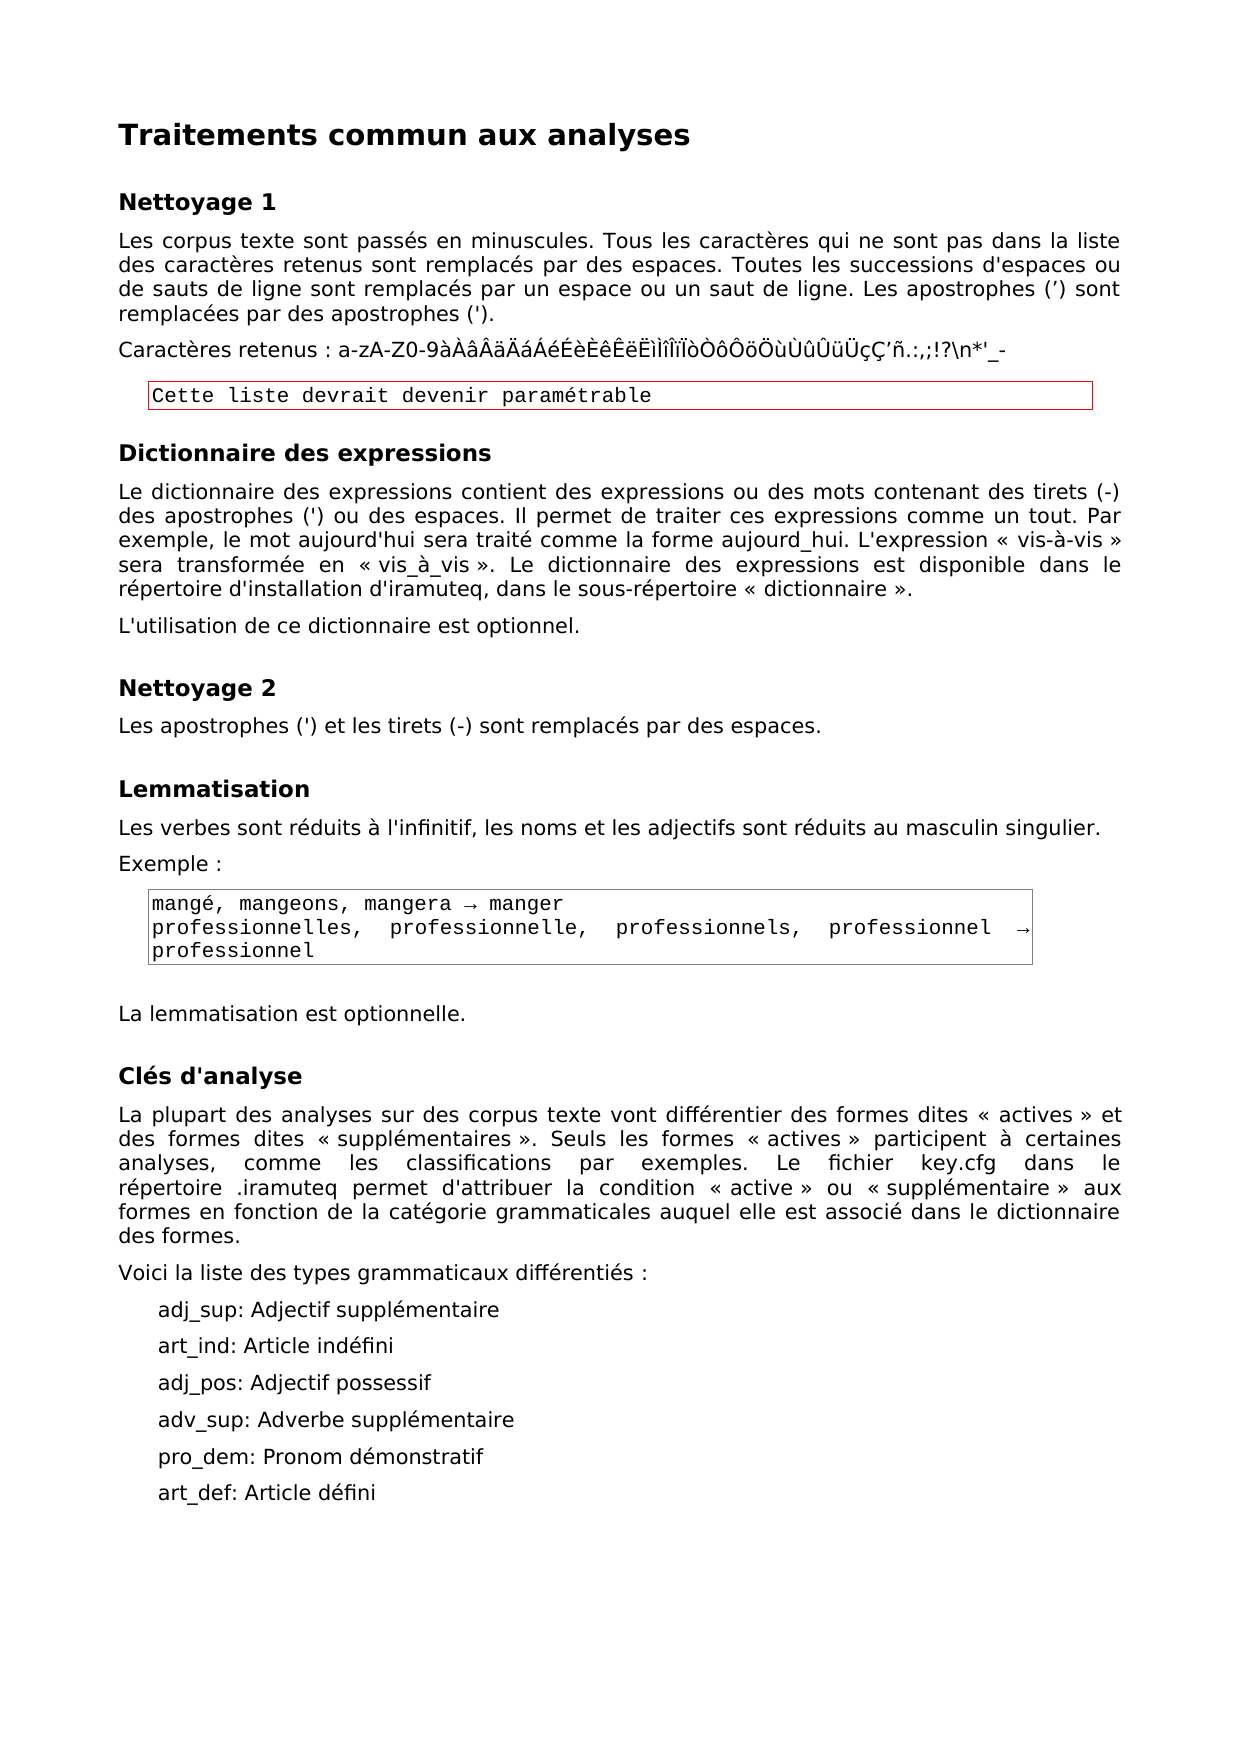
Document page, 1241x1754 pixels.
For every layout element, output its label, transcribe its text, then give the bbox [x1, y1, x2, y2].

text Caractères retenus : a-zA-Z0-9àÀâÂäÄáÁéÉèÈêÊëËìÌîÎïÏòÒôÔöÖùÙûÛüÜçÇ’ñ.:,;!?\n*'_- [118, 338, 1122, 363]
text adj_pos: Adjectif possessif [118, 1371, 1122, 1395]
subtitle Traitements commun aux analyses [118, 118, 1122, 152]
text La plupart des analyses sur des corpus texte vont différentier des formes dites « actives » et des formes dites « supplémentaires ». Seuls les formes « actives » participent à certaines analyses, comme les classifications par exemples. Le fichier key.cfg dans le répertoire .iramuteq permet d'attribuer la condition « active » ou « supplémentaire » aux formes en fonction de la catégorie grammaticales auquel elle est associé dans le dictionnaire des formes. [118, 1103, 1122, 1248]
text Le dictionnaire des expressions contient des expressions ou des mots contenant des tirets (-) des apostrophes (') ou des espaces. Il permet de traiter ces expressions comme un tout. Par exemple, le mot aujourd'hui sera traité comme la forme aujourd_hui. L'expression « vis-à-vis » sera transformée en « vis_à_vis ». Le dictionnaire des expressions est disponible dans le répertoire d'installation d'iramuteq, dans le sous-répertoire « dictionnaire ». [118, 480, 1122, 601]
text Les verbes sont réduits à l'infinitif, les noms et les adjectifs sont réduits au masculin singulier. [118, 816, 1122, 840]
text professionnelles, professionnelle, professionnels, professionnel → professionnel [149, 913, 1032, 964]
subtitle Lemmatisation [118, 776, 1122, 803]
subtitle Dictionnaire des expressions [118, 441, 1122, 467]
text art_ind: Article indéfini [118, 1334, 1122, 1359]
text Exemple : [118, 852, 1122, 877]
text mangé, mangeons, mangera → manger [149, 890, 1032, 913]
text Voici la liste des types grammaticaux différentiés : [118, 1261, 1122, 1285]
subtitle Nettoyage 1 [118, 189, 1122, 216]
text Les corpus texte sont passés en minuscules. Tous les caractères qui ne sont pas dans la liste des caractères retenus sont remplacés par des espaces. Toutes les successions d'espaces ou de sauts de ligne sont remplacés par un espace ou un saut de ligne. Les apostrophes (’) sont remplacées par des apostrophes ('). [118, 229, 1122, 326]
text La lemmatisation est optionnelle. [118, 1002, 1122, 1026]
subtitle Nettoyage 2 [118, 675, 1122, 702]
text Cette liste devrait devenir paramétrable [149, 382, 1092, 409]
text L'utilisation de ce dictionnaire est optionnel. [118, 614, 1122, 638]
text pro_dem: Pronom démonstratif [118, 1445, 1122, 1469]
text art_def: Article défini [118, 1481, 1122, 1506]
text Les apostrophes (') et les tirets (-) sont remplacés par des espaces. [118, 714, 1122, 739]
text adj_sup: Adjectif supplémentaire [118, 1298, 1122, 1322]
subtitle Clés d'analyse [118, 1063, 1122, 1090]
text adv_sup: Adverbe supplémentaire [118, 1408, 1122, 1432]
